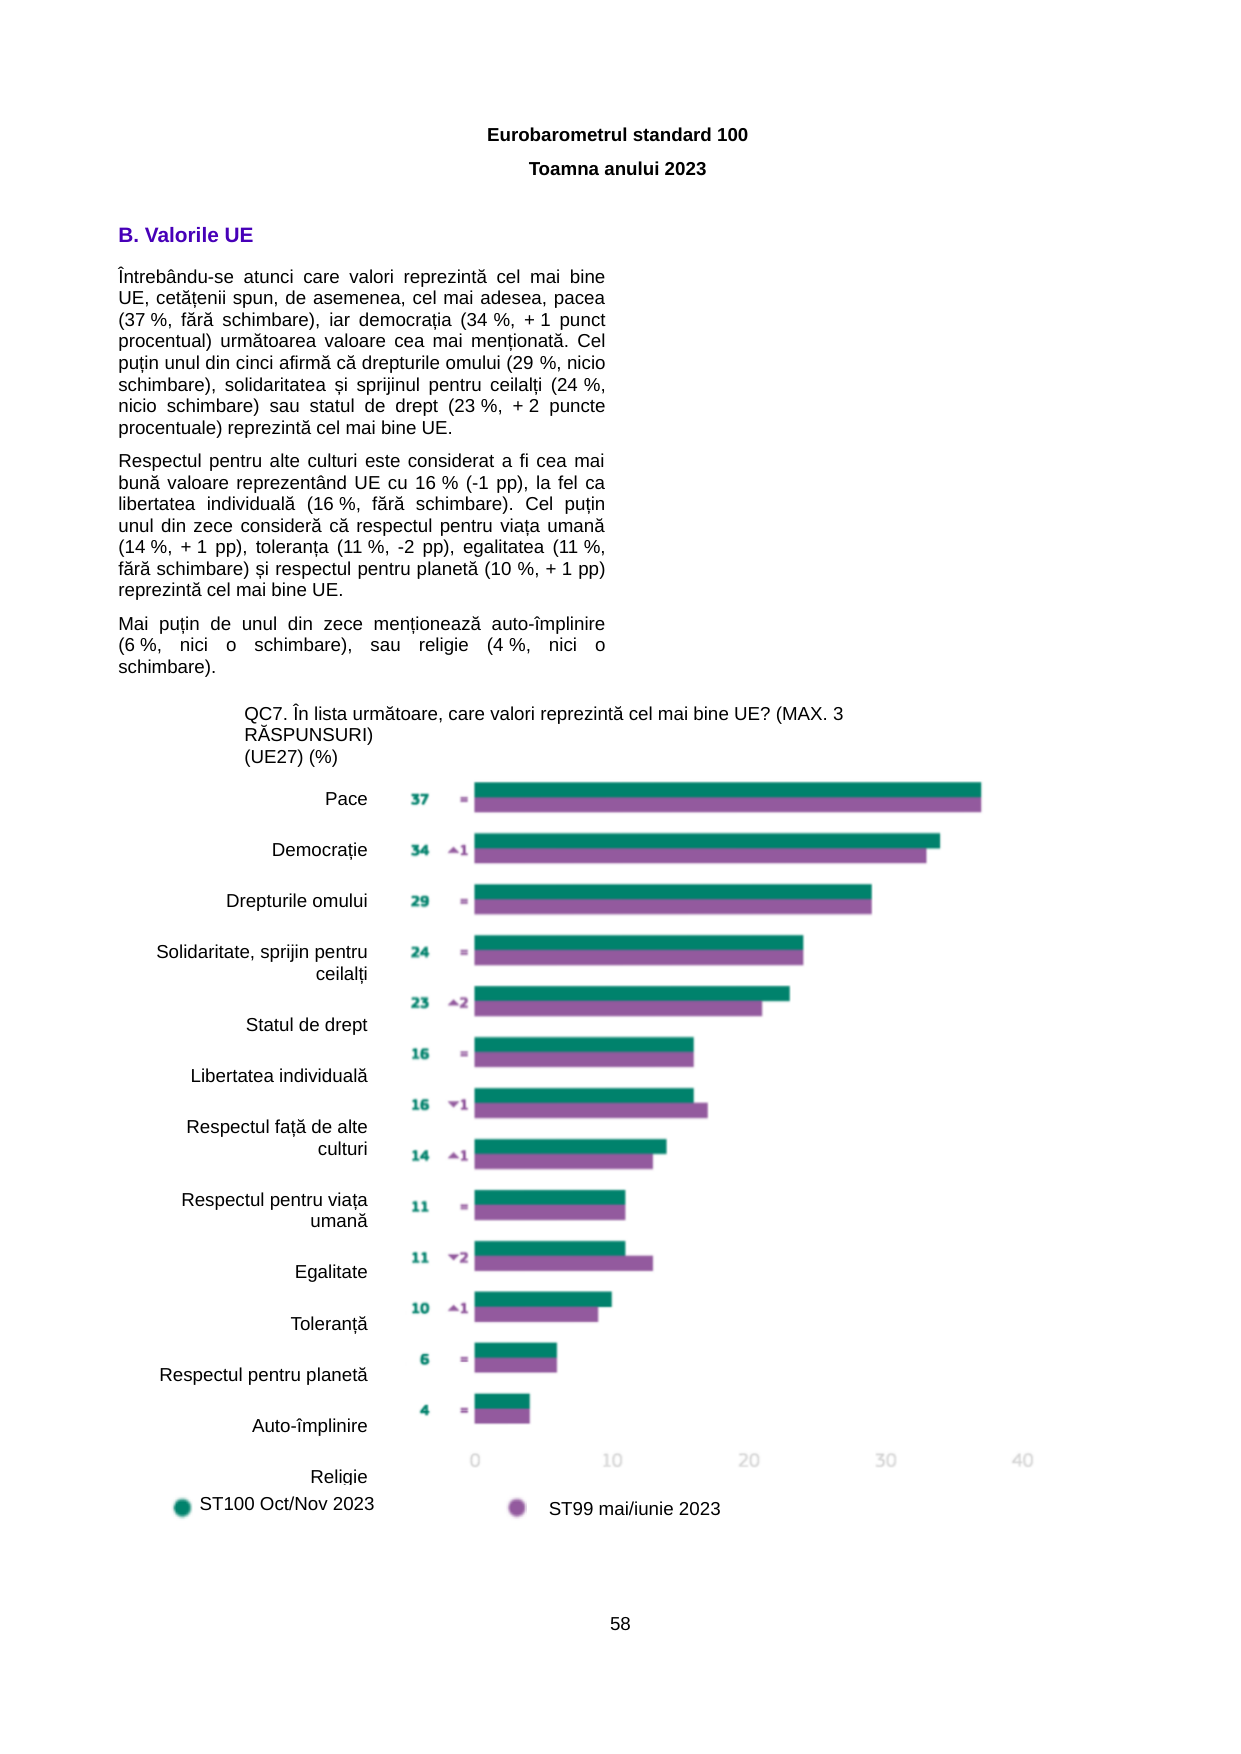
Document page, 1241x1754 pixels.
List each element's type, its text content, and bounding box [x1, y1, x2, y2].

text Respectul pentru alte culturi este considerat a fi cea mai bună valoare reprezentând UE cu 16 % (-1 pp), la fel ca libertatea individuală (16 %, fără schimbare). Cel puțin unul din zece consideră că respectul pentru viața umană (14 %, + 1 pp), toleranța (11 %, -2 pp), egalitatea (11 %, fără schimbare) și respectul pentru planetă (10 %, + 1 pp) reprezintă cel mai bine UE. [118, 450, 605, 601]
picture [405, 763, 1038, 1477]
subtitle B. Valorile UE [118, 223, 605, 247]
text Întrebându-se atunci care valori reprezintă cel mai bine UE, cetățenii spun, de asemenea, cel mai adesea, pacea (37 %, fără schimbare), iar democrația (34 %, + 1 punct procentual) următoarea valoare cea mai menționată. Cel puțin unul din cinci afirmă că drepturile omului (29 %, nicio schimbare), solidaritatea și sprijinul pentru ceilalți (24 %, nicio schimbare) sau statul de drept (23 %, + 2 puncte procentuale) reprezintă cel mai bine UE. [118, 266, 605, 438]
picture [154, 1485, 527, 1532]
text Mai puțin de unul din zece menționează auto-împlinire (6 %, nici o schimbare), sau religie (4 %, nici o schimbare). [118, 613, 605, 677]
